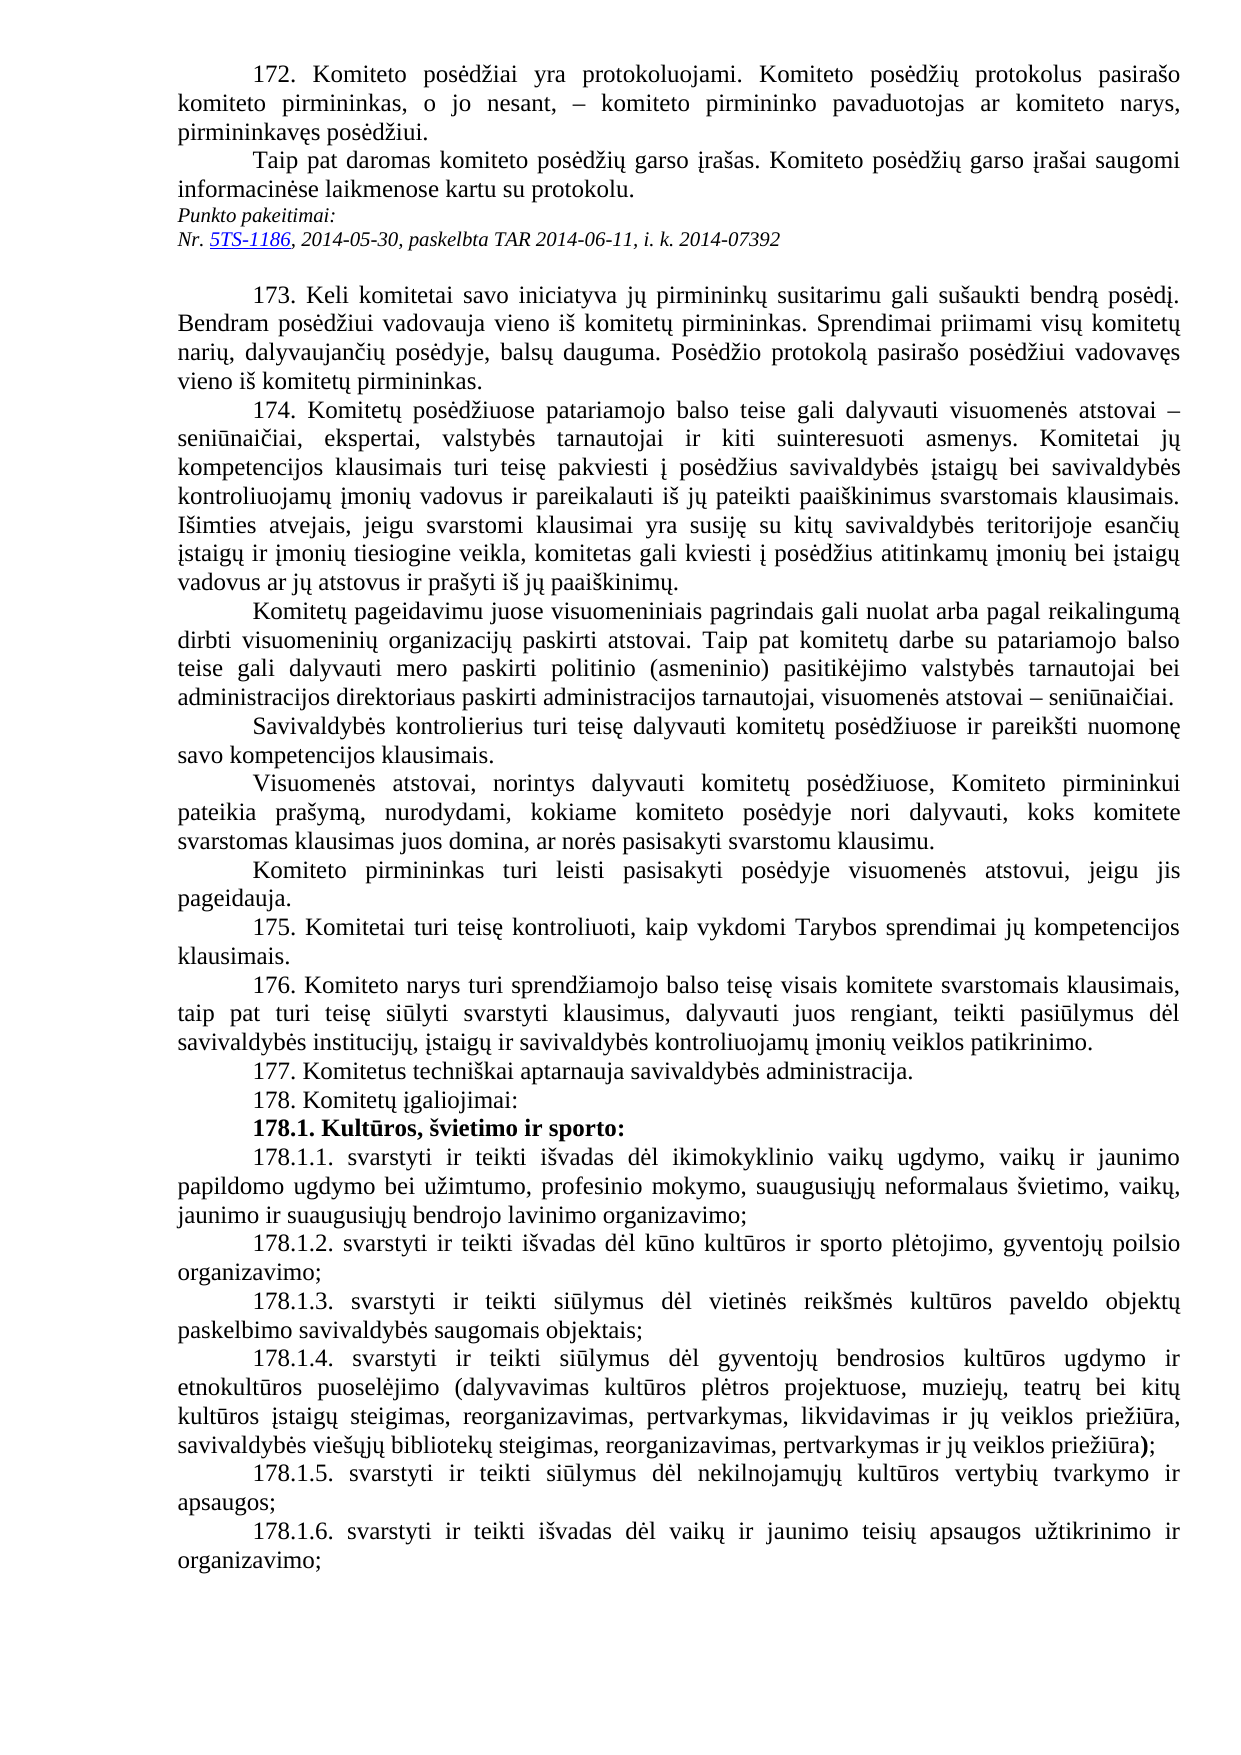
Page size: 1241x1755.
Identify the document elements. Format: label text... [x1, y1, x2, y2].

text 173. Keli komitetai savo iniciatyva jų pirmininkų susitarimu gali sušaukti bendrą posėdį. Bendram posėdžiui vadovauja vieno iš komitetų pirmininkas. Sprendimai priimami visų komitetų narių, dalyvaujančių posėdyje, balsų dauguma. Posėdžio protokolą pasirašo posėdžiui vadovavęs vieno iš komitetų pirmininkas. [177, 280, 1181, 395]
text Punkto pakeitimai: [177, 203, 1181, 227]
text 174. Komitetų posėdžiuose patariamojo balso teise gali dalyvauti visuomenės atstovai – seniūnaičiai, ekspertai, valstybės tarnautojai ir kiti suinteresuoti asmenys. Komitetai jų kompetencijos klausimais turi teisę pakviesti į posėdžius savivaldybės įstaigų bei savivaldybės kontroliuojamų įmonių vadovus ir pareikalauti iš jų pateikti paaiškinimus svarstomais klausimais. Išimties atvejais, jeigu svarstomi klausimai yra susiję su kitų savivaldybės teritorijoje esančių įstaigų ir įmonių tiesiogine veikla, komitetas gali kviesti į posėdžius atitinkamų įmonių bei įstaigų vadovus ar jų atstovus ir prašyti iš jų paaiškinimų. [177, 395, 1181, 596]
text 178. Komitetų įgaliojimai: [177, 1085, 1181, 1113]
text 172. Komiteto posėdžiai yra protokoluojami. Komiteto posėdžių protokolus pasirašo komiteto pirmininkas, o jo nesant, – komiteto pirmininko pavaduotojas ar komiteto narys, pirmininkavęs posėdžiui. [177, 59, 1181, 145]
text 178.1.5. svarstyti ir teikti siūlymus dėl nekilnojamųjų kultūros vertybių tvarkymo ir apsaugos; [177, 1458, 1181, 1516]
text Komitetų pageidavimu juose visuomeniniais pagrindais gali nuolat arba pagal reikalingumą dirbti visuomeninių organizacijų paskirti atstovai. Taip pat komitetų darbe su patariamojo balso teise gali dalyvauti mero paskirti politinio (asmeninio) pasitikėjimo valstybės tarnautojai bei administracijos direktoriaus paskirti administracijos tarnautojai, visuomenės atstovai – seniūnaičiai. [177, 596, 1181, 711]
text 178.1.6. svarstyti ir teikti išvadas dėl vaikų ir jaunimo teisių apsaugos užtikrinimo ir organizavimo; [177, 1516, 1181, 1573]
text 178.1. Kultūros, švietimo ir sporto: [177, 1113, 1181, 1142]
text 178.1.1. svarstyti ir teikti išvadas dėl ikimokyklinio vaikų ugdymo, vaikų ir jaunimo papildomo ugdymo bei užimtumo, profesinio mokymo, suaugusiųjų neformalaus švietimo, vaikų, jaunimo ir suaugusiųjų bendrojo lavinimo organizavimo; [177, 1142, 1181, 1228]
text Komiteto pirmininkas turi leisti pasisakyti posėdyje visuomenės atstovui, jeigu jis pageidauja. [177, 855, 1181, 912]
text Visuomenės atstovai, norintys dalyvauti komitetų posėdžiuose, Komiteto pirmininkui pateikia prašymą, nurodydami, kokiame komiteto posėdyje nori dalyvauti, koks komitete svarstomas klausimas juos domina, ar norės pasisakyti svarstomu klausimu. [177, 768, 1181, 855]
text Taip pat daromas komiteto posėdžių garso įrašas. Komiteto posėdžių garso įrašai saugomi informacinėse laikmenose kartu su protokolu. [177, 145, 1181, 203]
text Savivaldybės kontrolierius turi teisę dalyvauti komitetų posėdžiuose ir pareikšti nuomonę savo kompetencijos klausimais. [177, 711, 1181, 768]
text 175. Komitetai turi teisę kontroliuoti, kaip vykdomi Tarybos sprendimai jų kompetencijos klausimais. [177, 912, 1181, 970]
text 178.1.4. svarstyti ir teikti siūlymus dėl gyventojų bendrosios kultūros ugdymo ir etnokultūros puoselėjimo (dalyvavimas kultūros plėtros projektuose, muziejų, teatrų bei kitų kultūros įstaigų steigimas, reorganizavimas, pertvarkymas, likvidavimas ir jų veiklos priežiūra, savivaldybės viešųjų bibliotekų steigimas, reorganizavimas, pertvarkymas ir jų veiklos priežiūra); [177, 1343, 1181, 1458]
text Nr. 5TS-1186, 2014-05-30, paskelbta TAR 2014-06-11, i. k. 2014-07392 [177, 227, 1181, 251]
text 176. Komiteto narys turi sprendžiamojo balso teisę visais komitete svarstomais klausimais, taip pat turi teisę siūlyti svarstyti klausimus, dalyvauti juos rengiant, teikti pasiūlymus dėl savivaldybės institucijų, įstaigų ir savivaldybės kontroliuojamų įmonių veiklos patikrinimo. [177, 970, 1181, 1056]
text 178.1.3. svarstyti ir teikti siūlymus dėl vietinės reikšmės kultūros paveldo objektų paskelbimo savivaldybės saugomais objektais; [177, 1286, 1181, 1343]
text 178.1.2. svarstyti ir teikti išvadas dėl kūno kultūros ir sporto plėtojimo, gyventojų poilsio organizavimo; [177, 1228, 1181, 1286]
text 177. Komitetus techniškai aptarnauja savivaldybės administracija. [177, 1056, 1181, 1085]
